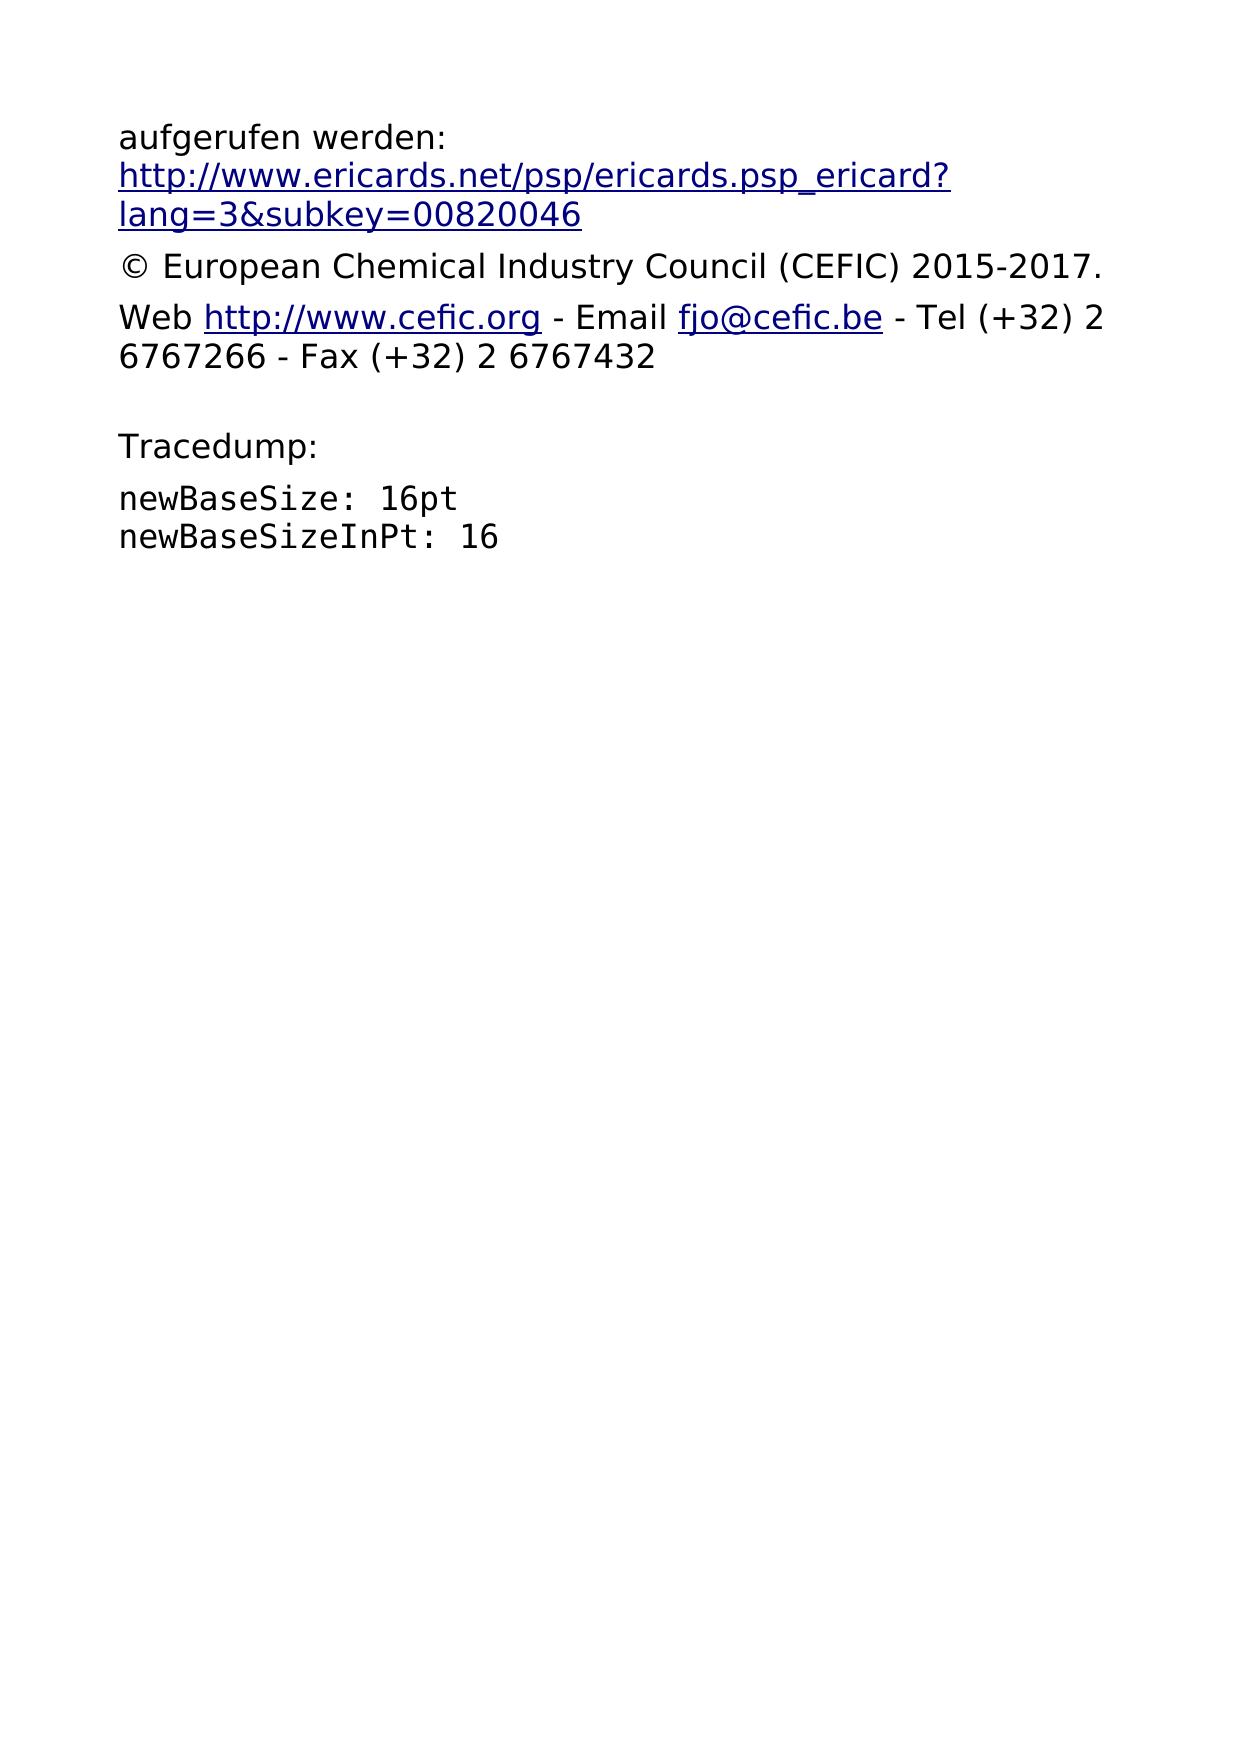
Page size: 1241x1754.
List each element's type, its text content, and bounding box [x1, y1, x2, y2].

text aufgerufen werden: http://www.ericards.net/psp/ericards.psp_ericard?lang=3&subkey=00820046 [118, 118, 1122, 235]
text Tracedump: [118, 389, 1122, 466]
text © European Chemical Industry Council (CEFIC) 2015-2017. [118, 247, 1122, 286]
text newBaseSize: 16pt newBaseSizeInPt: 16 [118, 479, 1122, 557]
text Web http://www.cefic.org - Email fjo@cefic.be - Tel (+32) 2 6767266 - Fax (+32) 2 6767432 [118, 298, 1122, 376]
